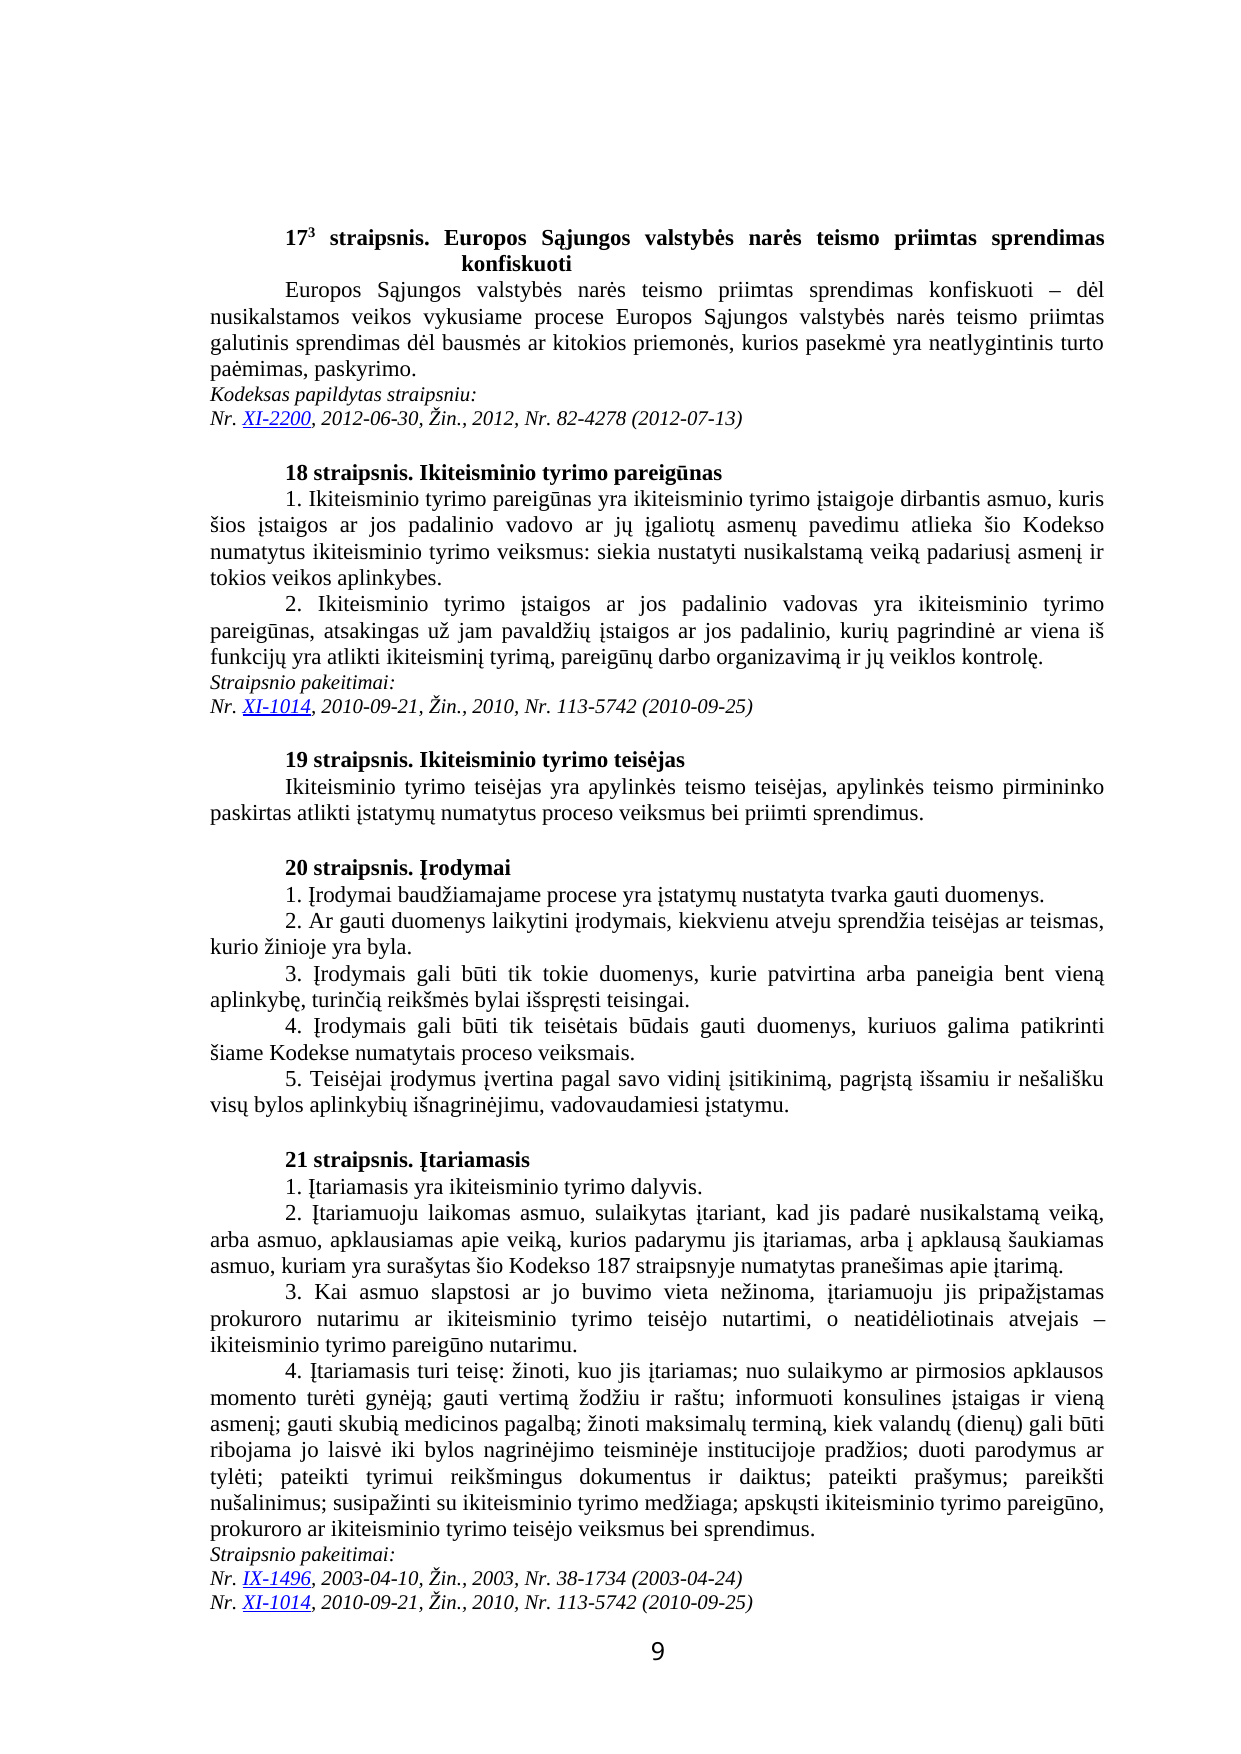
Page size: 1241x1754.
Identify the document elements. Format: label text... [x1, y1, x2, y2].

text 3. Kai asmuo slapstosi ar jo buvimo vieta nežinoma, įtariamuoju jis pripažįstamas prokuroro nutarimu ar ikiteisminio tyrimo teisėjo nutartimi, o neatidėliotinais atvejais – ikiteisminio tyrimo pareigūno nutarimu. [210, 1278, 1106, 1357]
text Nr. XI-1014, 2010-09-21, Žin., 2010, Nr. 113-5742 (2010-09-25) [210, 1590, 1106, 1614]
text 1. Įrodymai baudžiamajame procese yra įstatymų nustatyta tvarka gauti duomenys. [210, 881, 1106, 907]
text Ikiteisminio tyrimo teisėjas yra apylinkės teismo teisėjas, apylinkės teismo pirmininko paskirtas atlikti įstatymų numatytus proceso veiksmus bei priimti sprendimus. [210, 773, 1106, 826]
text 4. Įrodymais gali būti tik teisėtais būdais gauti duomenys, kuriuos galima patikrinti šiame Kodekse numatytais proceso veiksmais. [210, 1012, 1106, 1065]
text 2. Ar gauti duomenys laikytini įrodymais, kiekvienu atveju sprendžia teisėjas ar teismas, kurio žinioje yra byla. [210, 907, 1106, 960]
text Straipsnio pakeitimai: [210, 669, 1106, 694]
text 1. Ikiteisminio tyrimo pareigūnas yra ikiteisminio tyrimo įstaigoje dirbantis asmuo, kuris šios įstaigos ar jos padalinio vadovo ar jų įgaliotų asmenų pavedimu atlieka šio Kodekso numatytus ikiteisminio tyrimo veiksmus: siekia nustatyti nusikalstamą veiką padariusį asmenį ir tokios veikos aplinkybes. [210, 485, 1106, 591]
text 173 straipsnis. Europos Sąjungos valstybės narės teismo priimtas sprendimas konfiskuoti [285, 224, 1106, 276]
text Kodeksas papildytas straipsniu: [210, 382, 1106, 406]
text 21 straipsnis. Įtariamasis [210, 1147, 1106, 1173]
text Europos Sąjungos valstybės narės teismo priimtas sprendimas konfiskuoti – dėl nusikalstamos veikos vykusiame procese Europos Sąjungos valstybės narės teismo priimtas galutinis sprendimas dėl bausmės ar kitokios priemonės, kurios pasekmė yra neatlygintinis turto paėmimas, paskyrimo. [210, 276, 1106, 382]
text 2. Ikiteisminio tyrimo įstaigos ar jos padalinio vadovas yra ikiteisminio tyrimo pareigūnas, atsakingas už jam pavaldžių įstaigos ar jos padalinio, kurių pagrindinė ar viena iš funkcijų yra atlikti ikiteisminį tyrimą, pareigūnų darbo organizavimą ir jų veiklos kontrolę. [210, 591, 1106, 669]
text 5. Teisėjai įrodymus įvertina pagal savo vidinį įsitikinimą, pagrįstą išsamiu ir nešališku visų bylos aplinkybių išnagrinėjimu, vadovaudamiesi įstatymu. [210, 1065, 1106, 1118]
text Nr. XI-2200, 2012-06-30, Žin., 2012, Nr. 82-4278 (2012-07-13) [210, 406, 1106, 430]
text Nr. XI-1014, 2010-09-21, Žin., 2010, Nr. 113-5742 (2010-09-25) [210, 694, 1106, 718]
text 20 straipsnis. Įrodymai [210, 854, 1106, 881]
text 3. Įrodymais gali būti tik tokie duomenys, kurie patvirtina arba paneigia bent vieną aplinkybę, turinčią reikšmės bylai išspręsti teisingai. [210, 960, 1106, 1012]
text 4. Įtariamasis turi teisę: žinoti, kuo jis įtariamas; nuo sulaikymo ar pirmosios apklausos momento turėti gynėją; gauti vertimą žodžiu ir raštu; informuoti konsulines įstaigas ir vieną asmenį; gauti skubią medicinos pagalbą; žinoti maksimalų terminą, kiek valandų (dienų) gali būti ribojama jo laisvė iki bylos nagrinėjimo teisminėje institucijoje pradžios; duoti parodymus ar tylėti; pateikti tyrimui reikšmingus dokumentus ir daiktus; pateikti prašymus; pareikšti nušalinimus; susipažinti su ikiteisminio tyrimo medžiaga; apskųsti ikiteisminio tyrimo pareigūno, prokuroro ar ikiteisminio tyrimo teisėjo veiksmus bei sprendimus. [210, 1357, 1106, 1542]
text 18 straipsnis. Ikiteisminio tyrimo pareigūnas [210, 459, 1106, 485]
text 1. Įtariamasis yra ikiteisminio tyrimo dalyvis. [210, 1173, 1106, 1199]
text Straipsnio pakeitimai: [210, 1542, 1106, 1566]
text Nr. IX-1496, 2003-04-10, Žin., 2003, Nr. 38-1734 (2003-04-24) [210, 1566, 1106, 1590]
text 19 straipsnis. Ikiteisminio tyrimo teisėjas [210, 746, 1106, 773]
text 2. Įtariamuoju laikomas asmuo, sulaikytas įtariant, kad jis padarė nusikalstamą veiką, arba asmuo, apklausiamas apie veiką, kurios padarymu jis įtariamas, arba į apklausą šaukiamas asmuo, kuriam yra surašytas šio Kodekso 187 straipsnyje numatytas pranešimas apie įtarimą. [210, 1199, 1106, 1278]
